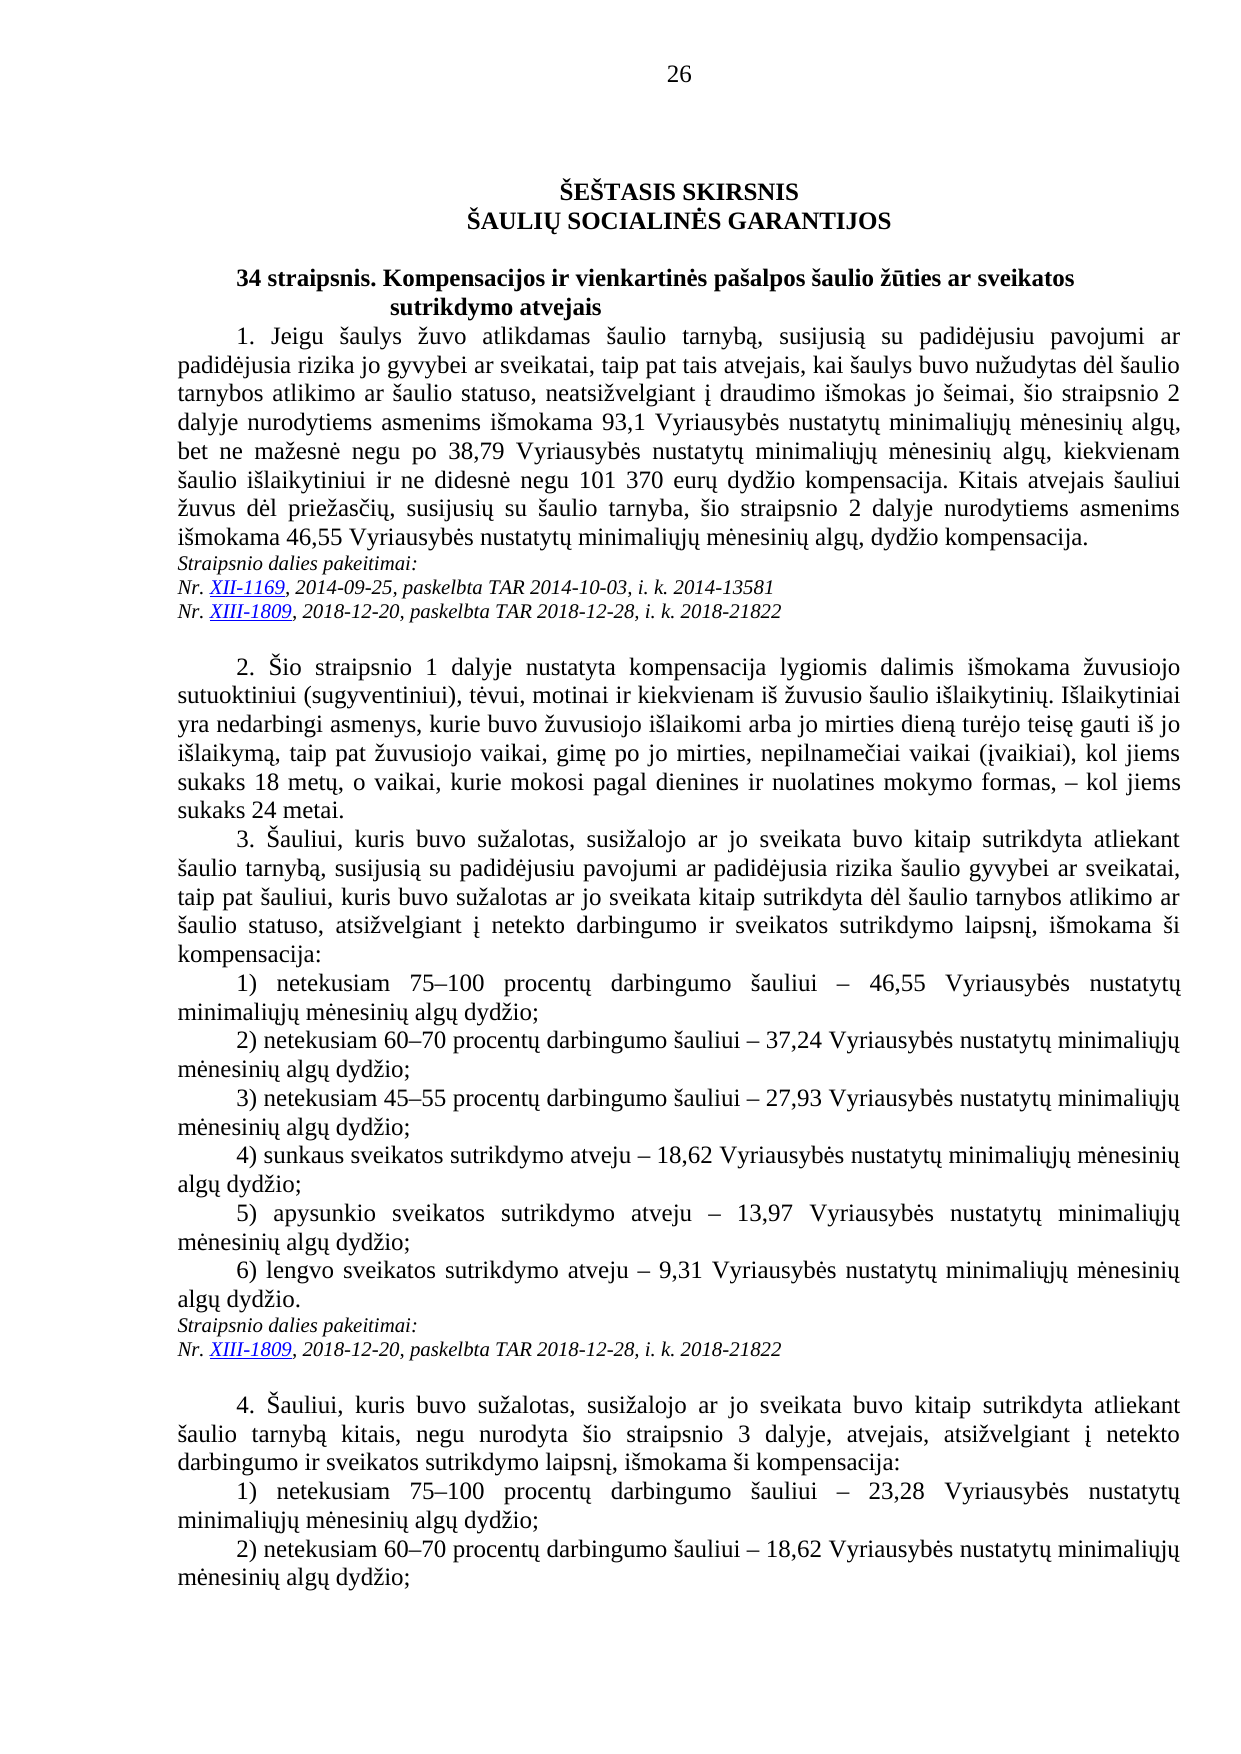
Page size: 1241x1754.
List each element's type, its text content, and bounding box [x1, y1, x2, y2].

text Nr. XII-1169, 2014-09-25, paskelbta TAR 2014-10-03, i. k. 2014-13581 [177, 575, 1181, 599]
text 6) lengvo sveikatos sutrikdymo atveju – 9,31 Vyriausybės nustatytų minimaliųjų mėnesinių algų dydžio. [177, 1256, 1181, 1313]
text 3) netekusiam 45–55 procentų darbingumo šauliui – 27,93 Vyriausybės nustatytų minimaliųjų mėnesinių algų dydžio; [177, 1083, 1181, 1141]
text 2) netekusiam 60–70 procentų darbingumo šauliui – 18,62 Vyriausybės nustatytų minimaliųjų mėnesinių algų dydžio; [177, 1534, 1181, 1591]
text 2. Šio straipsnio 1 dalyje nustatyta kompensacija lygiomis dalimis išmokama žuvusiojo sutuoktiniui (sugyventiniui), tėvui, motinai ir kiekvienam iš žuvusio šaulio išlaikytinių. Išlaikytiniai yra nedarbingi asmenys, kurie buvo žuvusiojo išlaikomi arba jo mirties dieną turėjo teisę gauti iš jo išlaikymą, taip pat žuvusiojo vaikai, gimę po jo mirties, nepilnamečiai vaikai (įvaikiai), kol jiems sukaks 18 metų, o vaikai, kurie mokosi pagal dienines ir nuolatines mokymo formas, – kol jiems sukaks 24 metai. [177, 652, 1181, 824]
text 34 straipsnis. Kompensacijos ir vienkartinės pašalpos šaulio žūties ar sveikatos sutrikdymo atvejais [236, 263, 1181, 321]
text 1. Jeigu šaulys žuvo atlikdamas šaulio tarnybą, susijusią su padidėjusiu pavojumi ar padidėjusia rizika jo gyvybei ar sveikatai, taip pat tais atvejais, kai šaulys buvo nužudytas dėl šaulio tarnybos atlikimo ar šaulio statuso, neatsižvelgiant į draudimo išmokas jo šeimai, šio straipsnio 2 dalyje nurodytiems asmenims išmokama 93,1 Vyriausybės nustatytų minimaliųjų mėnesinių algų, bet ne mažesnė negu po 38,79 Vyriausybės nustatytų minimaliųjų mėnesinių algų, kiekvienam šaulio išlaikytiniui ir ne didesnė negu 101 370 eurų dydžio kompensacija. Kitais atvejais šauliui žuvus dėl priežasčių, susijusių su šaulio tarnyba, šio straipsnio 2 dalyje nurodytiems asmenims išmokama 46,55 Vyriausybės nustatytų minimaliųjų mėnesinių algų, dydžio kompensacija. [177, 321, 1181, 551]
text Nr. XIII-1809, 2018-12-20, paskelbta TAR 2018-12-28, i. k. 2018-21822 [177, 599, 1181, 623]
text 1) netekusiam 75–100 procentų darbingumo šauliui – 46,55 Vyriausybės nustatytų minimaliųjų mėnesinių algų dydžio; [177, 968, 1181, 1026]
text 5) apysunkio sveikatos sutrikdymo atveju – 13,97 Vyriausybės nustatytų minimaliųjų mėnesinių algų dydžio; [177, 1198, 1181, 1256]
text 2) netekusiam 60–70 procentų darbingumo šauliui – 37,24 Vyriausybės nustatytų minimaliųjų mėnesinių algų dydžio; [177, 1026, 1181, 1083]
text ŠEŠTASIS SKIRSNIS [177, 177, 1181, 206]
text Straipsnio dalies pakeitimai: [177, 551, 1181, 575]
text ŠAULIŲ SOCIALINĖS GARANTIJOS [177, 206, 1181, 235]
text 4. Šauliui, kuris buvo sužalotas, susižalojo ar jo sveikata buvo kitaip sutrikdyta atliekant šaulio tarnybą kitais, negu nurodyta šio straipsnio 3 dalyje, atvejais, atsižvelgiant į netekto darbingumo ir sveikatos sutrikdymo laipsnį, išmokama ši kompensacija: [177, 1390, 1181, 1476]
text 1) netekusiam 75–100 procentų darbingumo šauliui – 23,28 Vyriausybės nustatytų minimaliųjų mėnesinių algų dydžio; [177, 1476, 1181, 1534]
text 3. Šauliui, kuris buvo sužalotas, susižalojo ar jo sveikata buvo kitaip sutrikdyta atliekant šaulio tarnybą, susijusią su padidėjusiu pavojumi ar padidėjusia rizika šaulio gyvybei ar sveikatai, taip pat šauliui, kuris buvo sužalotas ar jo sveikata kitaip sutrikdyta dėl šaulio tarnybos atlikimo ar šaulio statuso, atsižvelgiant į netekto darbingumo ir sveikatos sutrikdymo laipsnį, išmokama ši kompensacija: [177, 824, 1181, 968]
text Straipsnio dalies pakeitimai: [177, 1313, 1181, 1337]
text Nr. XIII-1809, 2018-12-20, paskelbta TAR 2018-12-28, i. k. 2018-21822 [177, 1337, 1181, 1361]
text 4) sunkaus sveikatos sutrikdymo atveju – 18,62 Vyriausybės nustatytų minimaliųjų mėnesinių algų dydžio; [177, 1141, 1181, 1198]
